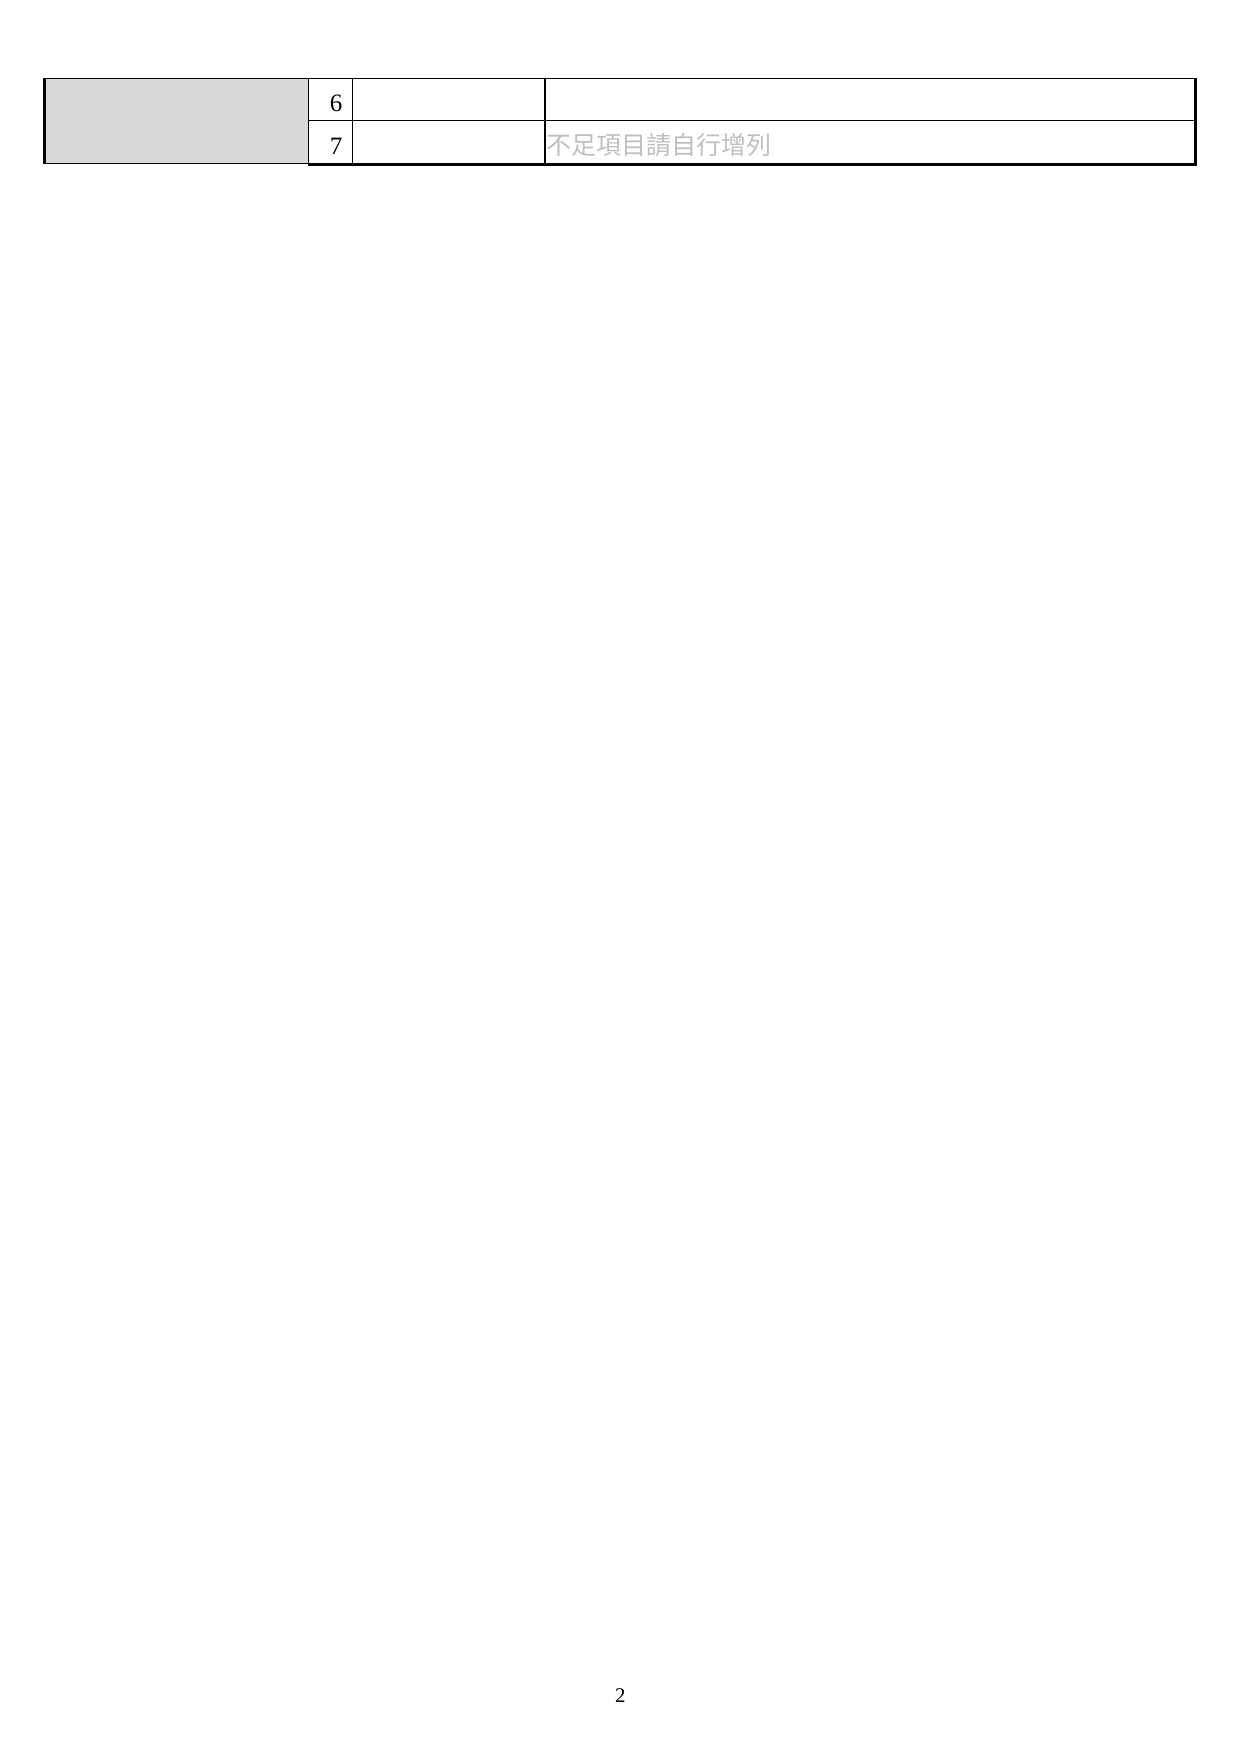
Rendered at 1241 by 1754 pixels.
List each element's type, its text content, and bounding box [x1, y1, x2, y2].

table_cell [546, 79, 1194, 120]
table_cell 不足項目請自行增列 [546, 121, 1194, 163]
table_cell 7 [309, 121, 352, 163]
table_cell [353, 79, 544, 120]
table_cell 6 [309, 79, 352, 120]
table_cell [353, 121, 544, 163]
